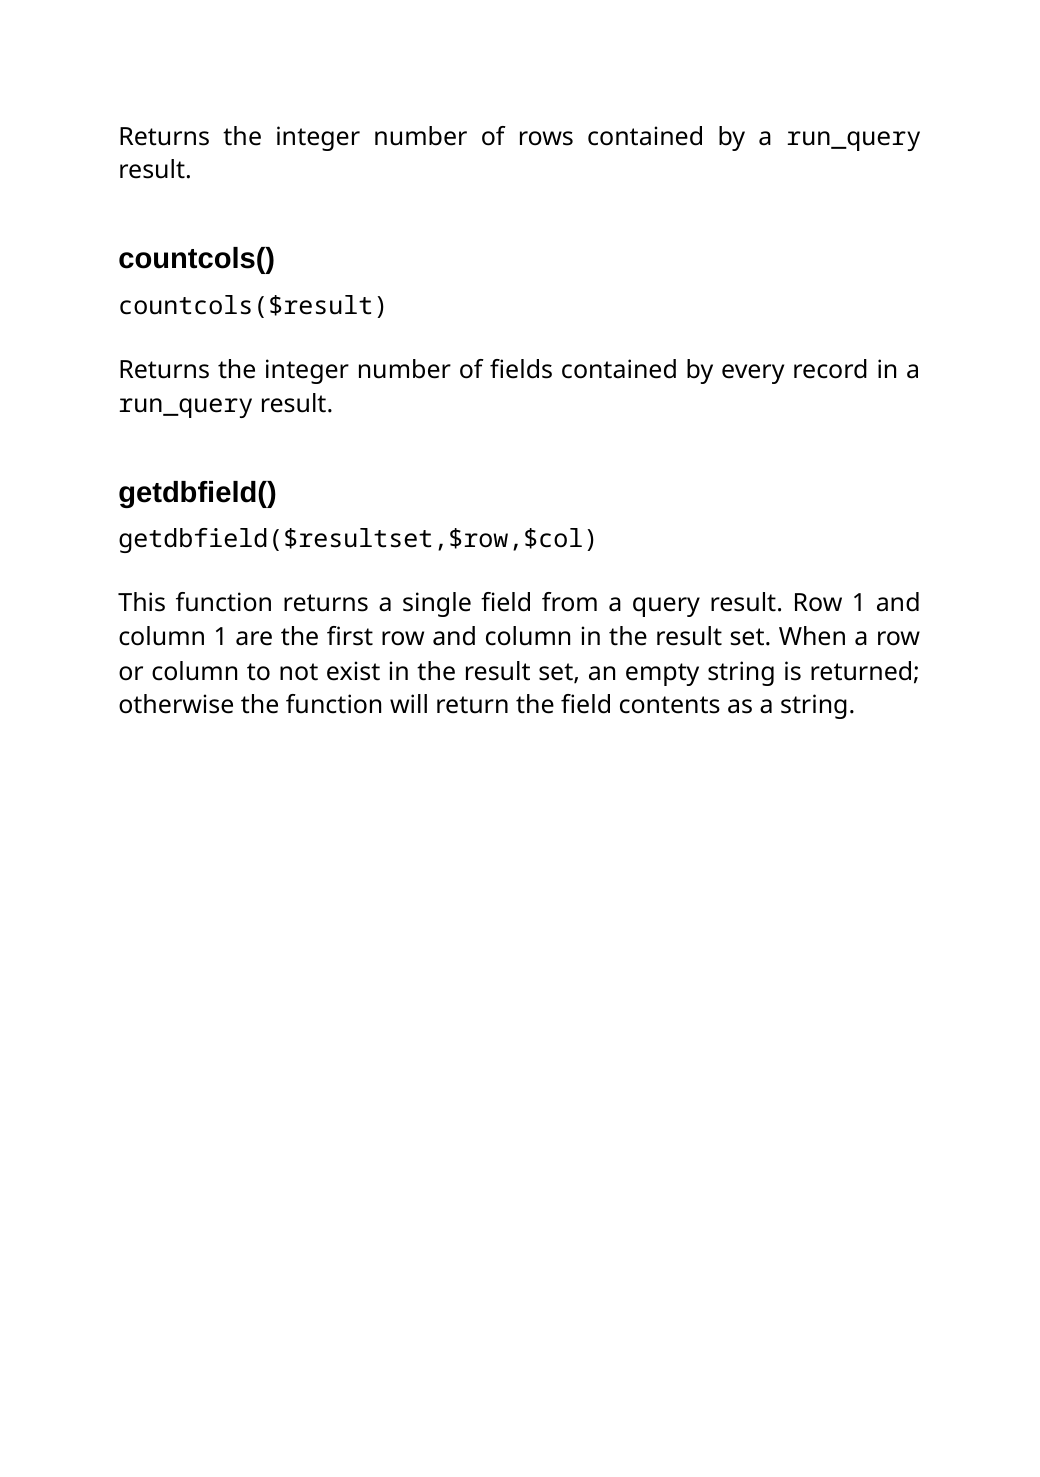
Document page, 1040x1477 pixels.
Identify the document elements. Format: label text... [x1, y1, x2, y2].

subtitle getdbfield() [118, 475, 921, 508]
text Returns the integer number of rows contained by a run_query result. [118, 118, 921, 186]
text countcols($result) [118, 287, 921, 321]
text Returns the integer number of fields contained by every record in a run_query result. [118, 352, 921, 420]
subtitle countcols() [118, 241, 921, 275]
text This function returns a single field from a query result. Row 1 and column 1 are the first row and column in the result set. When a row or column to not exist in the result set, an empty string is returned; otherwise the function will return the field contents as a string. [118, 585, 921, 721]
text getdbfield($resultset,$row,$col) [118, 521, 921, 555]
